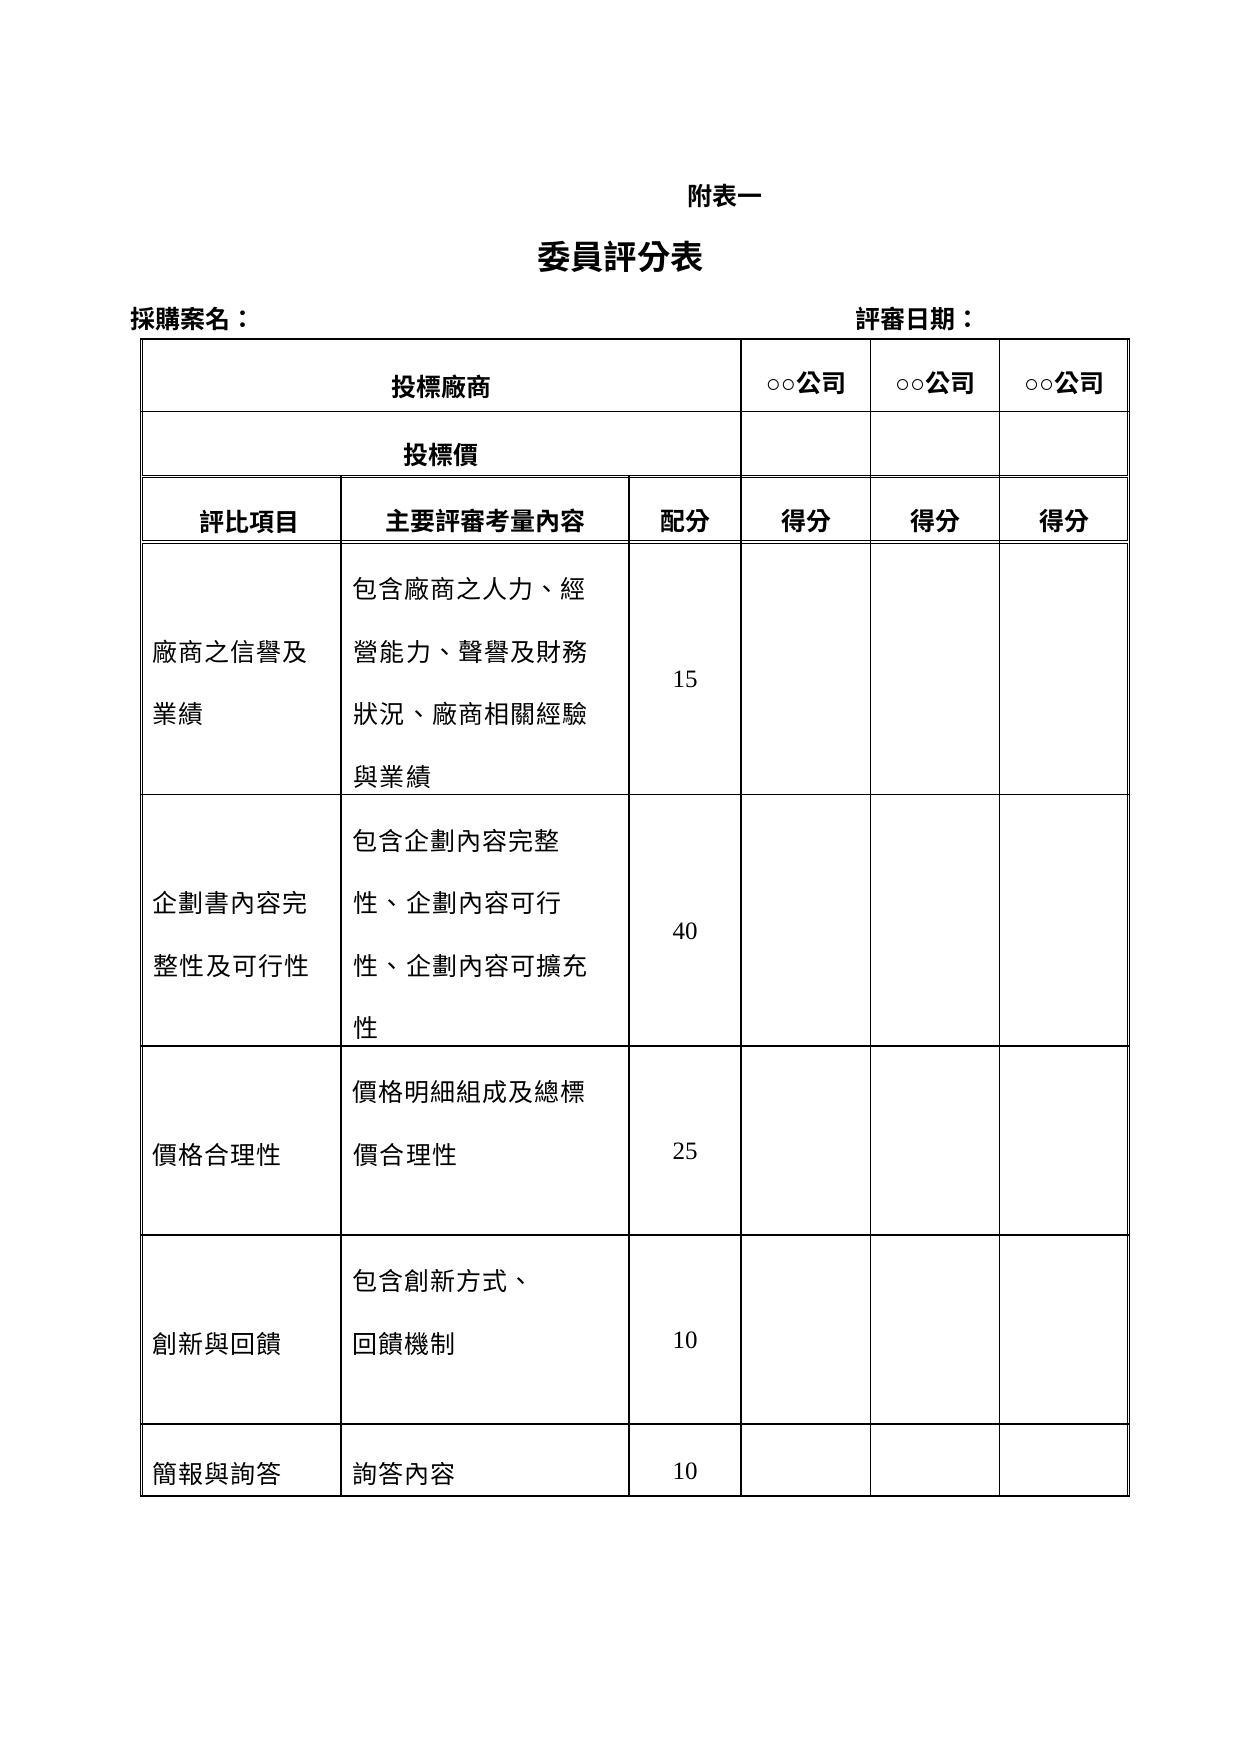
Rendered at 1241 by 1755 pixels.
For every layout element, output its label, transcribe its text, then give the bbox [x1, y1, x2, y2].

table_cell [742, 544, 870, 793]
table_cell [871, 795, 999, 1045]
table_cell 價格合理性 [143, 1047, 340, 1234]
table_cell 詢答內容 [342, 1425, 628, 1495]
table_cell [871, 1236, 999, 1423]
table_cell 10 [630, 1425, 740, 1495]
table_cell [1000, 1236, 1127, 1423]
table_header ○○公司 [871, 340, 999, 411]
text 委員評分表 [130, 213, 1110, 276]
table_cell 配分 [630, 478, 740, 540]
table_cell 包含廠商之人力、經營能力、聲譽及財務狀況、廠商相關經驗與業績 [342, 544, 628, 793]
table_header ○○公司 [742, 340, 870, 411]
table_cell 得分 [1000, 478, 1127, 540]
table_cell [742, 1047, 870, 1234]
table_cell [742, 1236, 870, 1423]
text 採購案名： 評審日期： [130, 276, 1110, 338]
table_cell [871, 412, 999, 475]
table_cell 價格明細組成及總標價合理性 [342, 1047, 628, 1234]
table_cell 簡報與詢答 [143, 1425, 340, 1495]
table_header 投標廠商 [143, 340, 740, 411]
table_cell 企劃書內容完整性及可行性 [143, 795, 340, 1045]
table_cell [742, 412, 870, 475]
table_cell [871, 1425, 999, 1495]
table_cell 得分 [742, 478, 870, 540]
table_cell 投標價 [143, 412, 740, 475]
table_cell [1000, 412, 1127, 475]
table_cell 廠商之信譽及業績 [143, 544, 340, 793]
table_cell 創新與回饋 [143, 1236, 340, 1423]
table_cell [1000, 795, 1127, 1045]
text 附表一 [130, 151, 1110, 213]
table_cell 包含創新方式、 回饋機制 [342, 1236, 628, 1423]
table_cell 評比項目 [143, 478, 340, 540]
table_cell [1000, 544, 1127, 793]
table_cell 40 [630, 795, 740, 1045]
table_cell 得分 [871, 478, 999, 540]
table_header ○○公司 [1000, 340, 1127, 411]
table_cell [1000, 1047, 1127, 1234]
table_cell [742, 1425, 870, 1495]
table_cell 包含企劃內容完整性、企劃內容可行性、企劃內容可擴充性 [342, 795, 628, 1045]
table_cell [871, 544, 999, 793]
table_cell 15 [630, 544, 740, 793]
table_cell 主要評審考量內容 [342, 478, 628, 540]
table_cell 10 [630, 1236, 740, 1423]
table_cell [1000, 1425, 1127, 1495]
table_cell [742, 795, 870, 1045]
table_cell [871, 1047, 999, 1234]
table_cell 25 [630, 1047, 740, 1234]
